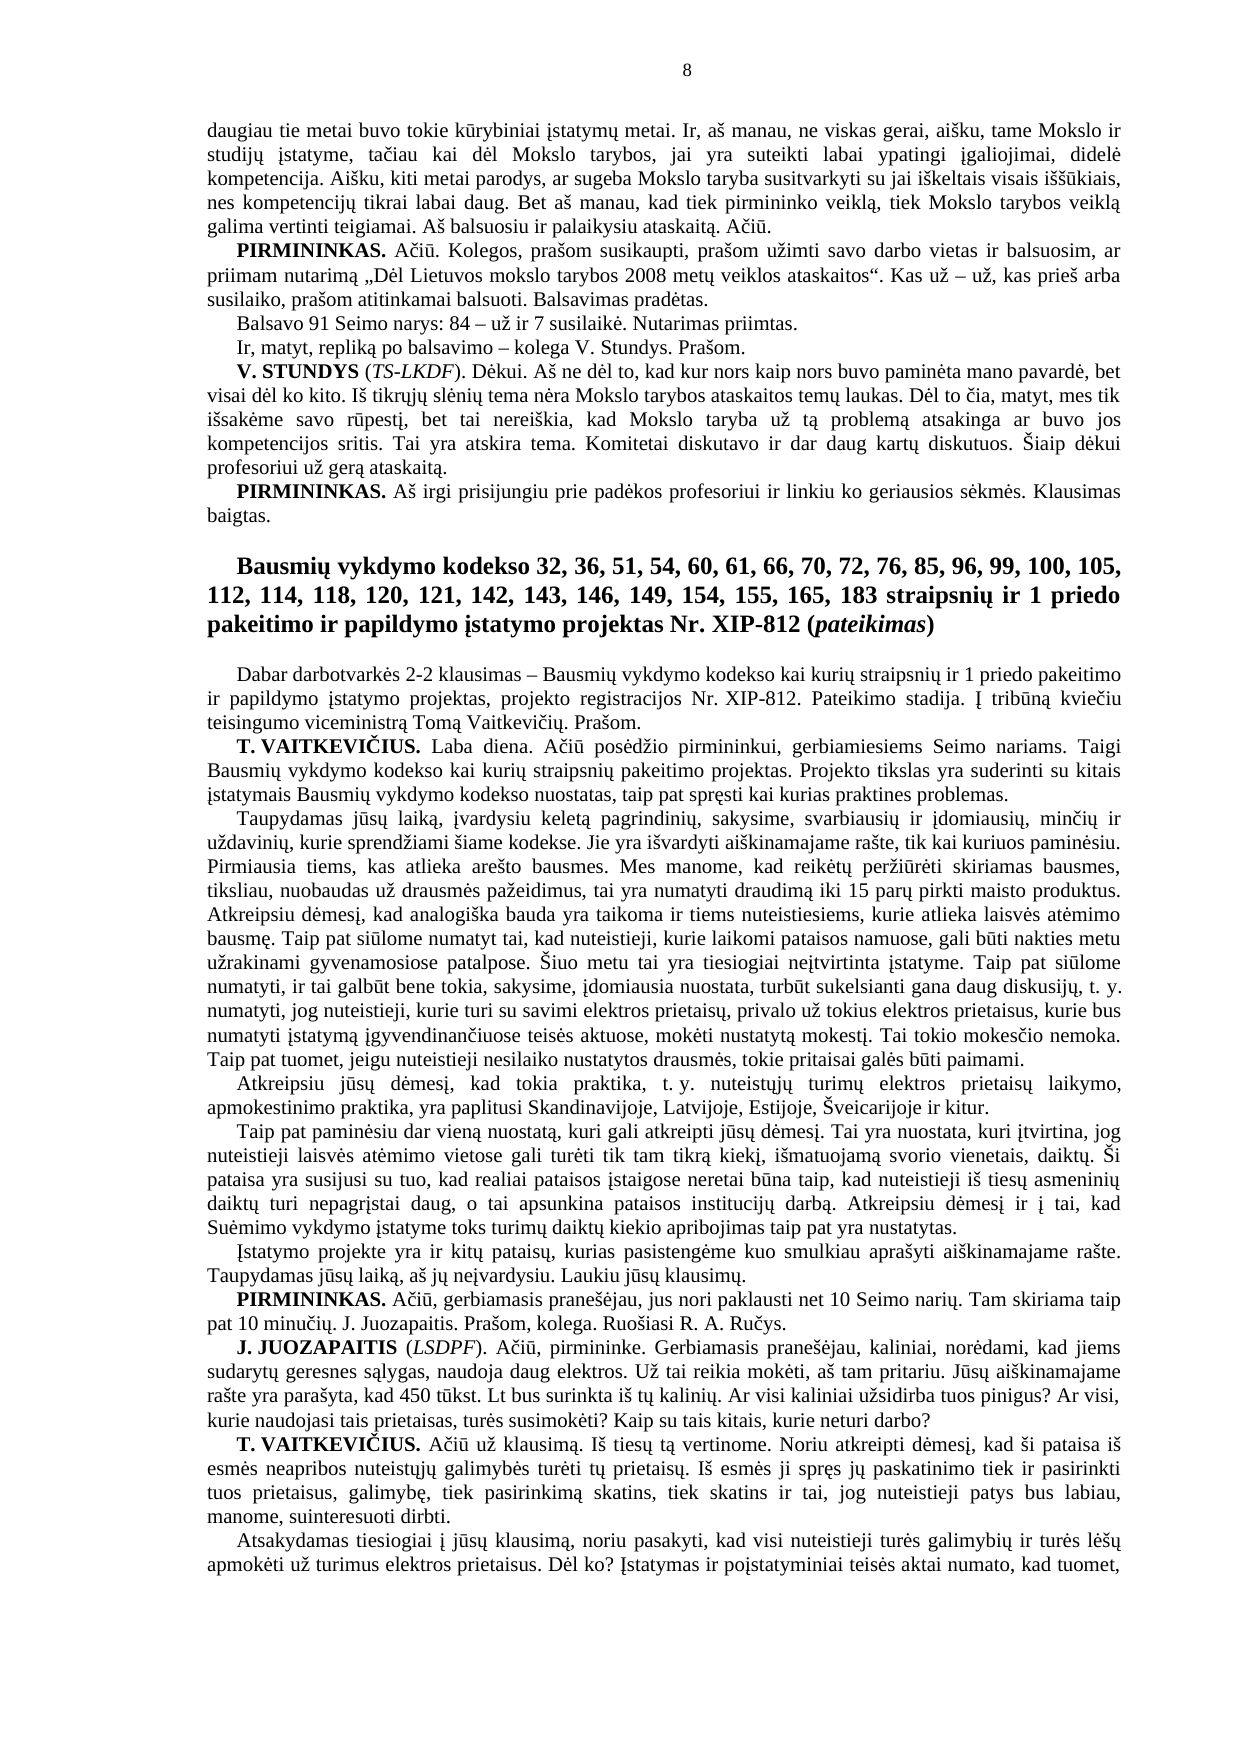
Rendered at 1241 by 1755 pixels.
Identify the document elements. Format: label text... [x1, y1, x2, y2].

text Balsavo 91 Seimo narys: 84 – už ir 7 susilaikė. Nutarimas priimtas. [207, 311, 1122, 335]
text Dabar darbotvarkės 2-2 klausimas – Bausmių vykdymo kodekso kai kurių straipsnių ir 1 priedo pakeitimo ir papildymo įstatymo projektas, projekto registracijos Nr. XIP-812. Pateikimo stadija. Į tribūną kviečiu teisingumo viceministrą Tomą Vaitkevičių. Prašom. [207, 662, 1122, 734]
text PIRMININKAS. Ačiū, gerbiamasis pranešėjau, jus nori paklausti net 10 Seimo narių. Tam skiriama taip pat 10 minučių. J. Juozapaitis. Prašom, kolega. Ruošiasi R. A. Ručys. [207, 1287, 1122, 1335]
text V. STUNDYS (TS-LKDF). Dėkui. Aš ne dėl to, kad kur nors kaip nors buvo paminėta mano pavardė, bet visai dėl ko kito. Iš tikrųjų slėnių tema nėra Mokslo tarybos ataskaitos temų laukas. Dėl to čia, matyt, mes tik išsakėme savo rūpestį, bet tai nereiškia, kad Mokslo taryba už tą problemą atsakinga ar buvo jos kompetencijos sritis. Tai yra atskira tema. Komitetai diskutavo ir dar daug kartų diskutuos. Šiaip dėkui profesoriui už gerą ataskaitą. [207, 359, 1122, 479]
text Taip pat paminėsiu dar vieną nuostatą, kuri gali atkreipti jūsų dėmesį. Tai yra nuostata, kuri įtvirtina, jog nuteistieji laisvės atėmimo vietose gali turėti tik tam tikrą kiekį, išmatuojamą svorio vienetais, daiktų. Ši pataisa yra susijusi su tuo, kad realiai pataisos įstaigose neretai būna taip, kad nuteistieji iš tiesų asmeninių daiktų turi nepagrįstai daug, o tai apsunkina pataisos institucijų darbą. Atkreipsiu dėmesį ir į tai, kad Suėmimo vykdymo įstatyme toks turimų daiktų kiekio apribojimas taip pat yra nustatytas. [207, 1119, 1122, 1239]
text PIRMININKAS. Aš irgi prisijungiu prie padėkos profesoriui ir linkiu ko geriausios sėkmės. Klausimas baigtas. [207, 479, 1122, 527]
text J. JUOZAPAITIS (LSDPF). Ačiū, pirmininke. Gerbiamasis pranešėjau, kaliniai, norėdami, kad jiems sudarytų geresnes sąlygas, naudoja daug elektros. Už tai reikia mokėti, aš tam pritariu. Jūsų aiškinamajame rašte yra parašyta, kad 450 tūkst. Lt bus surinkta iš tų kalinių. Ar visi kaliniai užsidirba tuos pinigus? Ar visi, kurie naudojasi tais prietaisas, turės susimokėti? Kaip su tais kitais, kurie neturi darbo? [207, 1335, 1122, 1432]
text Taupydamas jūsų laiką, įvardysiu keletą pagrindinių, sakysime, svarbiausių ir įdomiausių, minčių ir uždavinių, kurie sprendžiami šiame kodekse. Jie yra išvardyti aiškinamajame rašte, tik kai kuriuos paminėsiu. Pirmiausia tiems, kas atlieka arešto bausmes. Mes manome, kad reikėtų peržiūrėti skiriamas bausmes, tiksliau, nuobaudas už drausmės pažeidimus, tai yra numatyti draudimą iki 15 parų pirkti maisto produktus. Atkreipsiu dėmesį, kad analogiška bauda yra taikoma ir tiems nuteistiesiems, kurie atlieka laisvės atėmimo bausmę. Taip pat siūlome numatyt tai, kad nuteistieji, kurie laikomi pataisos namuose, gali būti nakties metu užrakinami gyvenamosiose patalpose. Šiuo metu tai yra tiesiogiai neįtvirtinta įstatyme. Taip pat siūlome numatyti, ir tai galbūt bene tokia, sakysime, įdomiausia nuostata, turbūt sukelsianti gana daug diskusijų, t. y. numatyti, jog nuteistieji, kurie turi su savimi elektros prietaisų, privalo už tokius elektros prietaisus, kurie bus numatyti įstatymą įgyvendinančiuose teisės aktuose, mokėti nustatytą mokestį. Tai tokio mokesčio nemoka. Taip pat tuomet, jeigu nuteistieji nesilaiko nustatytos drausmės, tokie pritaisai galės būti paimami. [207, 806, 1122, 1071]
text T. VAITKEVIČIUS. Laba diena. Ačiū posėdžio pirmininkui, gerbiamiesiems Seimo nariams. Taigi Bausmių vykdymo kodekso kai kurių straipsnių pakeitimo projektas. Projekto tikslas yra suderinti su kitais įstatymais Bausmių vykdymo kodekso nuostatas, taip pat spręsti kai kurias praktines problemas. [207, 734, 1122, 806]
text Bausmių vykdymo kodekso 32, 36, 51, 54, 60, 61, 66, 70, 72, 76, 85, 96, 99, 100, 105, 112, 114, 118, 120, 121, 142, 143, 146, 149, 154, 155, 165, 183 straipsnių ir 1 priedo pakeitimo ir papildymo įstatymo projektas Nr. XIP-812 (pateikimas) [207, 551, 1122, 637]
text daugiau tie metai buvo tokie kūrybiniai įstatymų metai. Ir, aš manau, ne viskas gerai, aišku, tame Mokslo ir studijų įstatyme, tačiau kai dėl Mokslo tarybos, jai yra suteikti labai ypatingi įgaliojimai, didelė kompetencija. Aišku, kiti metai parodys, ar sugeba Mokslo taryba susitvarkyti su jai iškeltais visais iššūkiais, nes kompetencijų tikrai labai daug. Bet aš manau, kad tiek pirmininko veiklą, tiek Mokslo tarybos veiklą galima vertinti teigiamai. Aš balsuosiu ir palaikysiu ataskaitą. Ačiū. [207, 118, 1122, 238]
text T. VAITKEVIČIUS. Ačiū už klausimą. Iš tiesų tą vertinome. Noriu atkreipti dėmesį, kad ši pataisa iš esmės neapribos nuteistųjų galimybės turėti tų prietaisų. Iš esmės ji spręs jų paskatinimo tiek ir pasirinkti tuos prietaisus, galimybę, tiek pasirinkimą skatins, tiek skatins ir tai, jog nuteistieji patys bus labiau, manome, suinteresuoti dirbti. [207, 1432, 1122, 1528]
text PIRMININKAS. Ačiū. Kolegos, prašom susikaupti, prašom užimti savo darbo vietas ir balsuosim, ar priimam nutarimą „Dėl Lietuvos mokslo tarybos 2008 metų veiklos ataskaitos“. Kas už – už, kas prieš arba susilaiko, prašom atitinkamai balsuoti. Balsavimas pradėtas. [207, 238, 1122, 311]
text Atkreipsiu jūsų dėmesį, kad tokia praktika, t. y. nuteistųjų turimų elektros prietaisų laikymo, apmokestinimo praktika, yra paplitusi Skandinavijoje, Latvijoje, Estijoje, Šveicarijoje ir kitur. [207, 1071, 1122, 1119]
text Įstatymo projekte yra ir kitų pataisų, kurias pasistengėme kuo smulkiau aprašyti aiškinamajame rašte. Taupydamas jūsų laiką, aš jų neįvardysiu. Laukiu jūsų klausimų. [207, 1239, 1122, 1287]
text Ir, matyt, repliką po balsavimo – kolega V. Stundys. Prašom. [207, 335, 1122, 359]
text Atsakydamas tiesiogiai į jūsų klausimą, noriu pasakyti, kad visi nuteistieji turės galimybių ir turės lėšų apmokėti už turimus elektros prietaisus. Dėl ko? Įstatymas ir poįstatyminiai teisės aktai numato, kad tuomet, [207, 1528, 1122, 1576]
